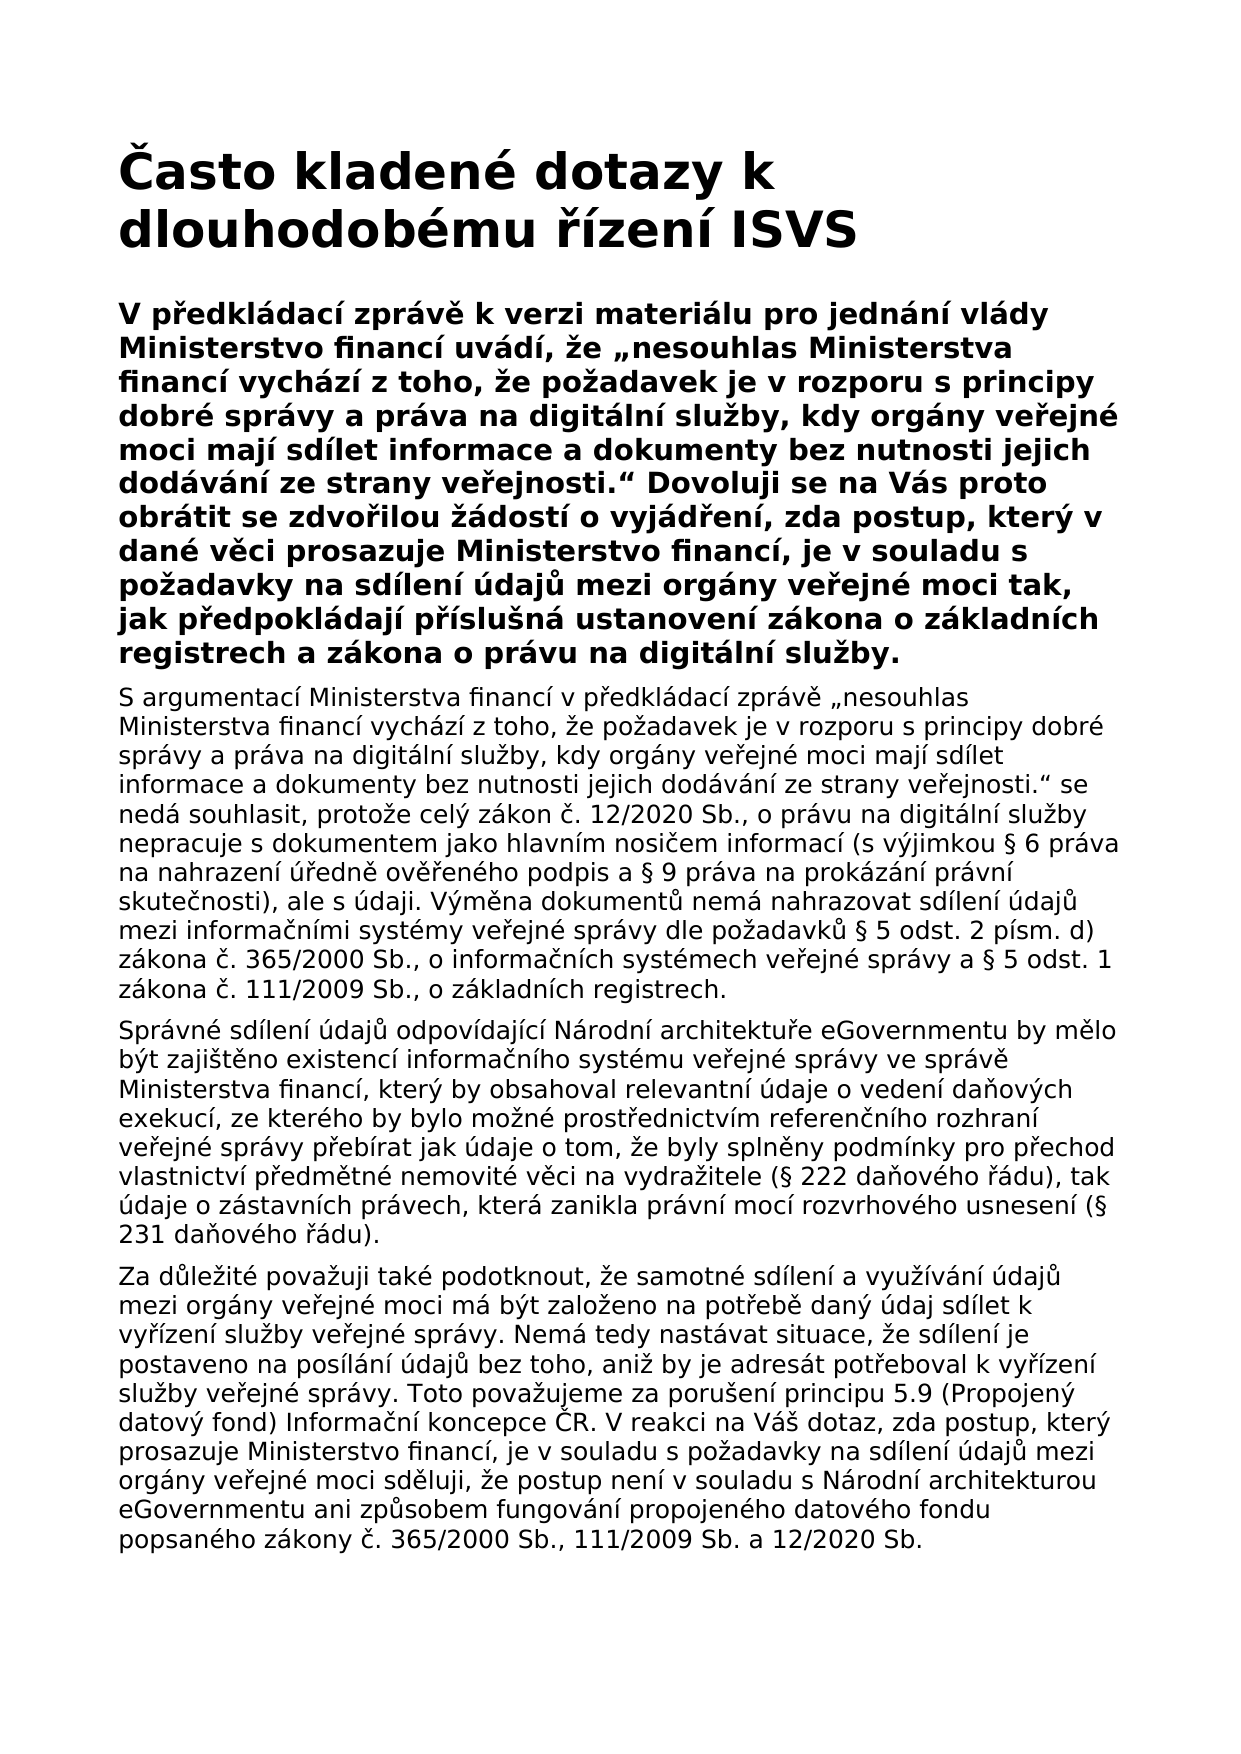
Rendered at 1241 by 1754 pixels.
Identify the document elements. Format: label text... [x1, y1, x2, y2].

text S argumentací Ministerstva financí v předkládací zprávě „nesouhlas Ministerstva financí vychází z toho, že požadavek je v rozporu s principy dobré správy a práva na digitální služby, kdy orgány veřejné moci mají sdílet informace a dokumenty bez nutnosti jejich dodávání ze strany veřejnosti.“ se nedá souhlasit, protože celý zákon č. 12/2020 Sb., o právu na digitální služby nepracuje s dokumentem jako hlavním nosičem informací (s výjimkou § 6 práva na nahrazení úředně ověřeného podpis a § 9 práva na prokázání právní skutečnosti), ale s údaji. Výměna dokumentů nemá nahrazovat sdílení údajů mezi informačními systémy veřejné správy dle požadavků § 5 odst. 2 písm. d) zákona č. 365/2000 Sb., o informačních systémech veřejné správy a § 5 odst. 1 zákona č. 111/2009 Sb., o základních registrech. [118, 683, 1122, 1004]
subtitle V předkládací zprávě k verzi materiálu pro jednání vlády Ministerstvo financí uvádí, že „nesouhlas Ministerstva financí vychází z toho, že požadavek je v rozporu s principy dobré správy a práva na digitální služby, kdy orgány veřejné moci mají sdílet informace a dokumenty bez nutnosti jejich dodávání ze strany veřejnosti.“ Dovoluji se na Vás proto obrátit se zdvořilou žádostí o vyjádření, zda postup, který v dané věci prosazuje Ministerstvo financí, je v souladu s požadavky na sdílení údajů mezi orgány veřejné moci tak, jak předpokládají příslušná ustanovení zákona o základních registrech a zákona o právu na digitální služby. [118, 297, 1122, 671]
text Správné sdílení údajů odpovídající Národní architektuře eGovernmentu by mělo být zajištěno existencí informačního systému veřejné správy ve správě Ministerstva financí, který by obsahoval relevantní údaje o vedení daňových exekucí, ze kterého by bylo možné prostřednictvím referenčního rozhraní veřejné správy přebírat jak údaje o tom, že byly splněny podmínky pro přechod vlastnictví předmětné nemovité věci na vydražitele (§ 222 daňového řádu), tak údaje o zástavních právech, která zanikla právní mocí rozvrhového usnesení (§ 231 daňového řádu). [118, 1016, 1122, 1250]
text Za důležité považuji také podotknout, že samotné sdílení a využívání údajů mezi orgány veřejné moci má být založeno na potřebě daný údaj sdílet k vyřízení služby veřejné správy. Nemá tedy nastávat situace, že sdílení je postaveno na posílání údajů bez toho, aniž by je adresát potřeboval k vyřízení služby veřejné správy. Toto považujeme za porušení principu 5.9 (Propojený datový fond) Informační koncepce ČR. V reakci na Váš dotaz, zda postup, který prosazuje Ministerstvo financí, je v souladu s požadavky na sdílení údajů mezi orgány veřejné moci sděluji, že postup není v souladu s Národní architekturou eGovernmentu ani způsobem fungování propojeného datového fondu popsaného zákony č. 365/2000 Sb., 111/2009 Sb. a 12/2020 Sb. [118, 1262, 1122, 1554]
subtitle Často kladené dotazy k dlouhodobému řízení ISVS [118, 143, 1122, 259]
